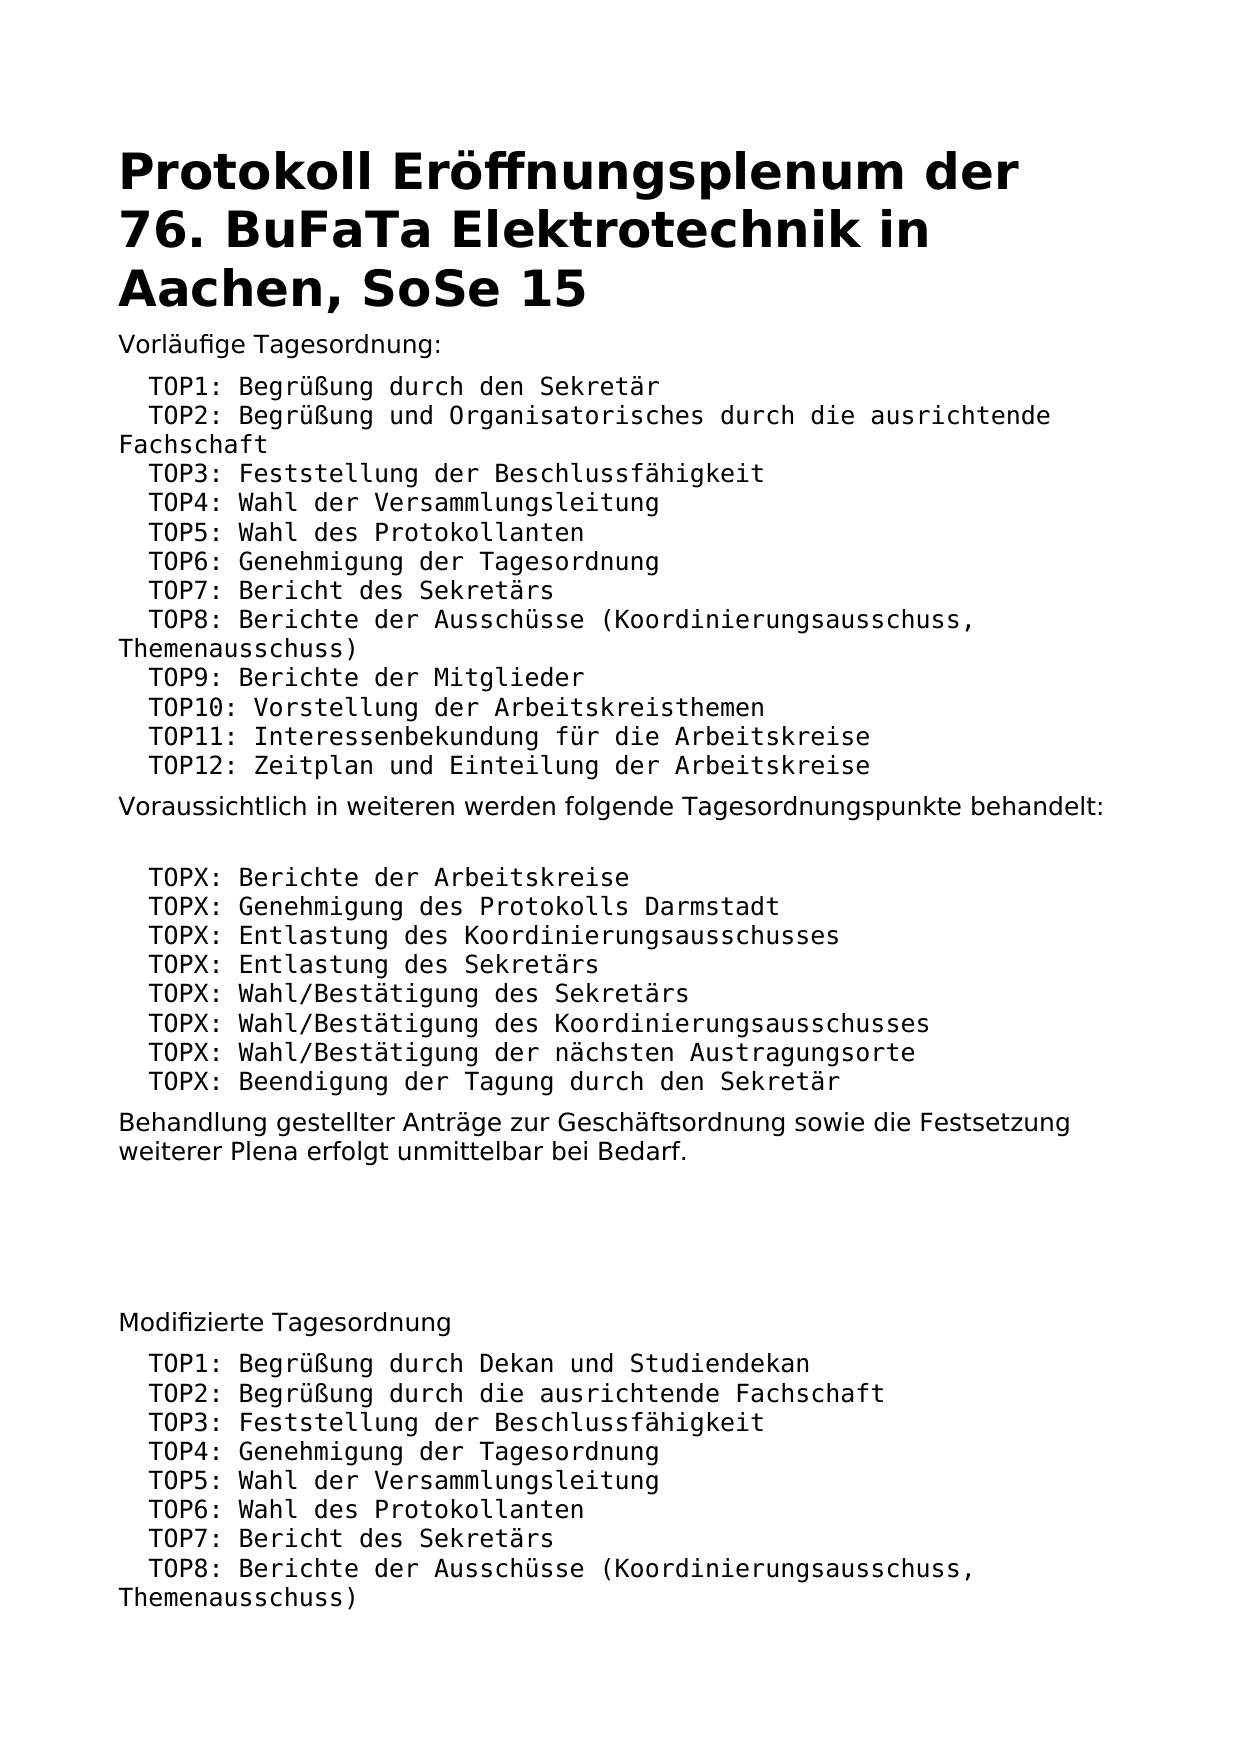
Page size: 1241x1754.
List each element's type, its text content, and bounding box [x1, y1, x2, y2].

text Vorläufige Tagesordnung: [118, 330, 1122, 359]
text Modifizierte Tagesordnung [118, 1308, 1122, 1337]
text TOP1: Begrüßung durch Dekan und Studiendekan TOP2: Begrüßung durch die ausrichtende Fachschaft TOP3: Feststellung der Beschlussfähigkeit TOP4: Genehmigung der Tagesordnung TOP5: Wahl der Versammlungsleitung TOP6: Wahl des Protokollanten TOP7: Bericht des Sekretärs TOP8: Berichte der Ausschüsse (Koordinierungsausschuss, Themenausschuss) [118, 1350, 1122, 1612]
text Behandlung gestellter Anträge zur Geschäftsordnung sowie die Festsetzung weiterer Plena erfolgt unmittelbar bei Bedarf. [118, 1108, 1122, 1166]
text TOP1: Begrüßung durch den Sekretär TOP2: Begrüßung und Organisatorisches durch die ausrichtende Fachschaft TOP3: Feststellung der Beschlussfähigkeit TOP4: Wahl der Versammlungsleitung TOP5: Wahl des Protokollanten TOP6: Genehmigung der Tagesordnung TOP7: Bericht des Sekretärs TOP8: Berichte der Ausschüsse (Koordinierungsausschuss, Themenausschuss) TOP9: Berichte der Mitglieder TOP10: Vorstellung der Arbeitskreisthemen TOP11: Interessenbekundung für die Arbeitskreise TOP12: Zeitplan und Einteilung der Arbeitskreise [118, 372, 1122, 780]
text Voraussichtlich in weiteren werden folgende Tagesordnungspunkte behandelt: [118, 792, 1122, 821]
subtitle Protokoll Eröffnungsplenum der 76. BuFaTa Elektrotechnik in Aachen, SoSe 15 [118, 143, 1122, 318]
text TOPX: Berichte der Arbeitskreise TOPX: Genehmigung des Protokolls Darmstadt TOPX: Entlastung des Koordinierungsausschusses TOPX: Entlastung des Sekretärs TOPX: Wahl/Bestätigung des Sekretärs TOPX: Wahl/Bestätigung des Koordinierungsausschusses TOPX: Wahl/Bestätigung der nächsten Austragungsorte TOPX: Beendigung der Tagung durch den Sekretär [118, 834, 1122, 1096]
